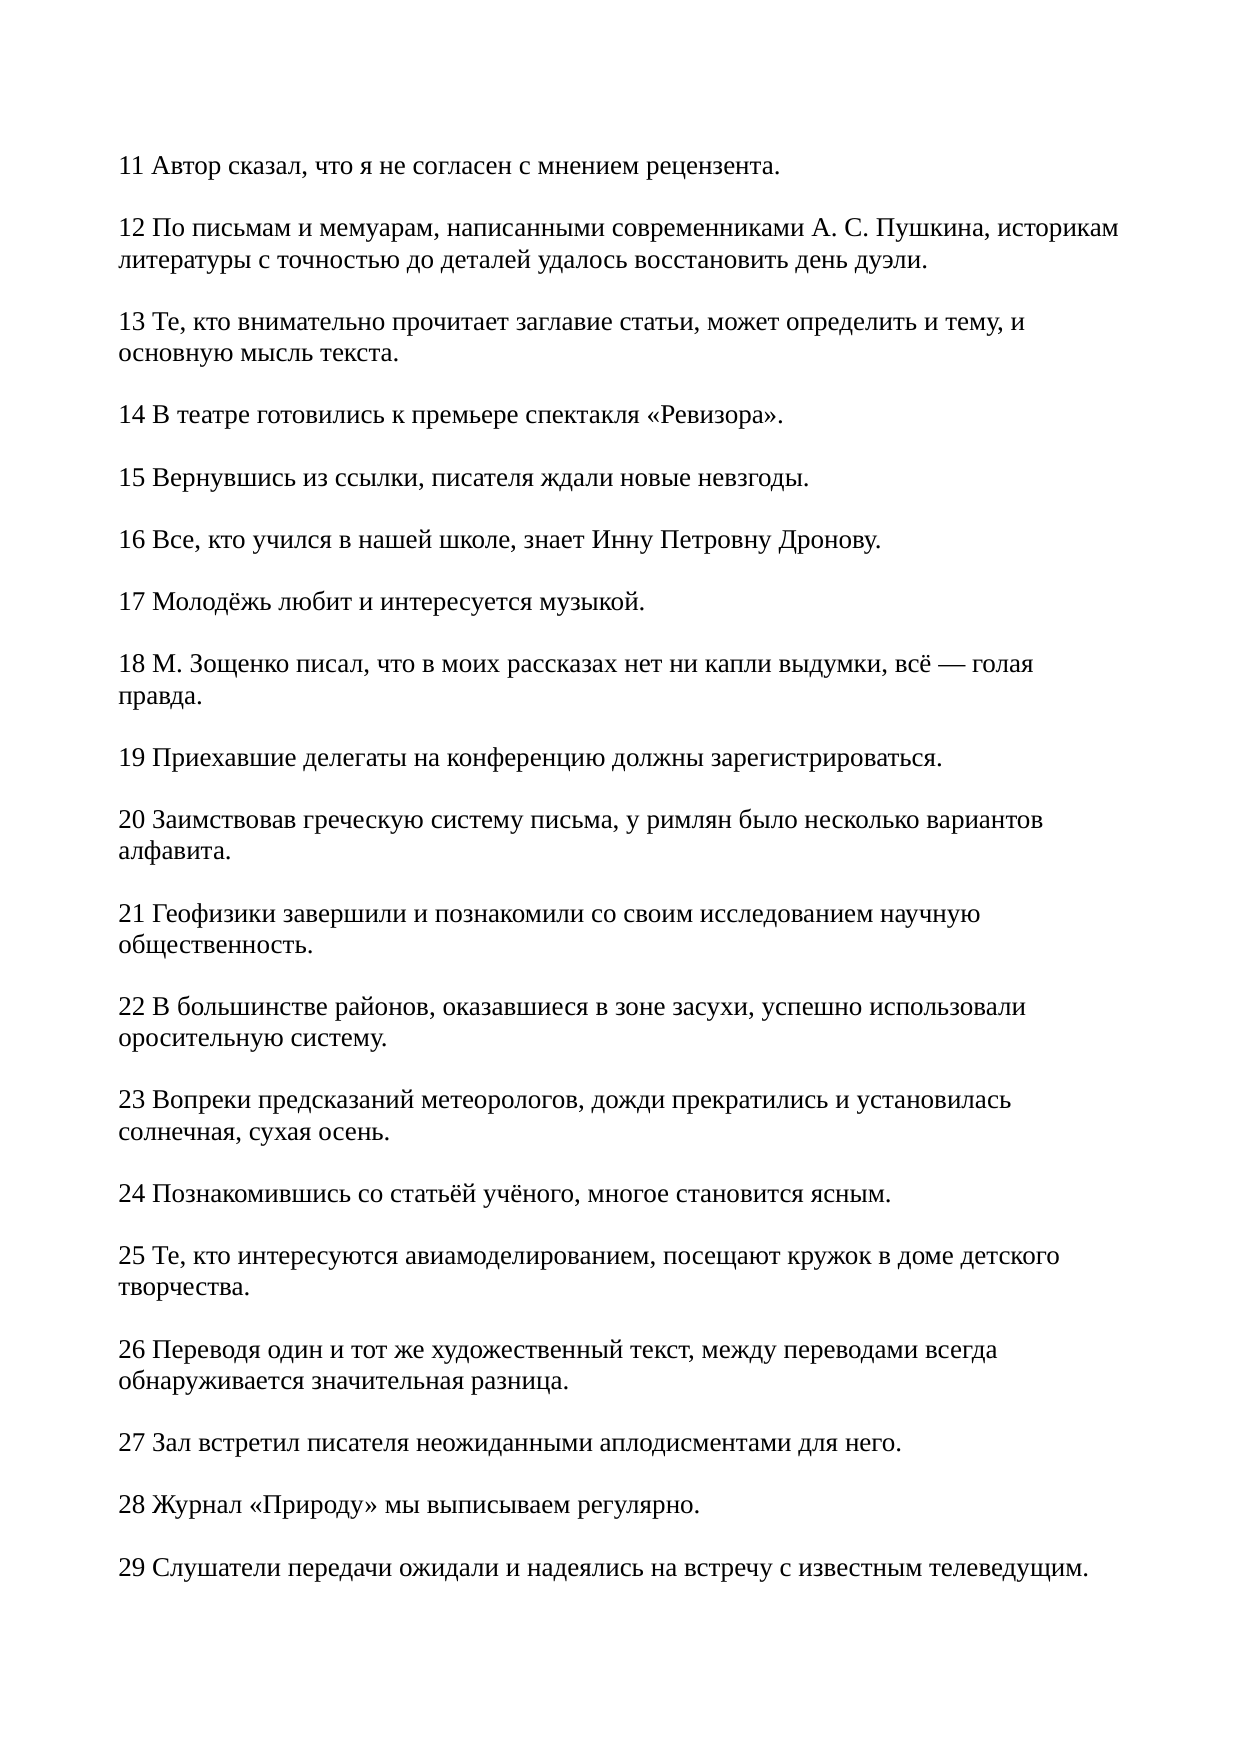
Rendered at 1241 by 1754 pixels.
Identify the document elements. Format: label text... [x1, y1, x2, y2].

text 26 Переводя один и тот же художественный текст, между переводами всегда обнаруживается значительная разница. [118, 1333, 1122, 1395]
text 22 В большинстве районов, оказавшиеся в зоне засухи, успешно использовали оросительную систему. 23 Вопреки предсказаний метеорологов, дожди прекратились и установилась солнечная, сухая осень. 24 Познакомившись со статьёй учёного, многое становится ясным. 25 Те, кто интересуются авиамоделированием, посещают кружок в доме детского творчества. [118, 959, 1122, 1302]
text 16 Все, кто учился в нашей школе, знает Инну Петровну Дронову. [118, 523, 1122, 554]
text 11 Автор сказал, что я не согласен с мнением рецензента. [118, 149, 1122, 180]
text 27 Зал встретил писателя неожиданными аплодисментами для него. 28 Журнал «Природу» мы выписываем регулярно. 29 Слушатели передачи ожидали и надеялись на встречу с известным телеведущим. [118, 1395, 1122, 1613]
text 21 Геофизики завершили и познакомили со своим исследованием научную общественность. [118, 897, 1122, 959]
text 12 По письмам и мемуарам, написанными современниками А. С. Пушкина, историкам литературы с точностью до деталей удалось восстановить день дуэли. 13 Те, кто внимательно прочитает заглавие статьи, может определить и тему, и основную мысль текста. 14 В театре готовились к премьере спектакля «Ревизора». 15 Вернувшись из ссылки, писателя ждали новые невзгоды. [118, 180, 1122, 492]
text 17 Молодёжь любит и интересуется музыкой. 18 М. Зощенко писал, что в моих рассказах нет ни капли выдумки, всё — голая правда. 19 Приехавшие делегаты на конференцию должны зарегистрироваться. 20 Заимствовав греческую систему письма, у римлян было несколько вариантов алфавита. [118, 554, 1122, 866]
